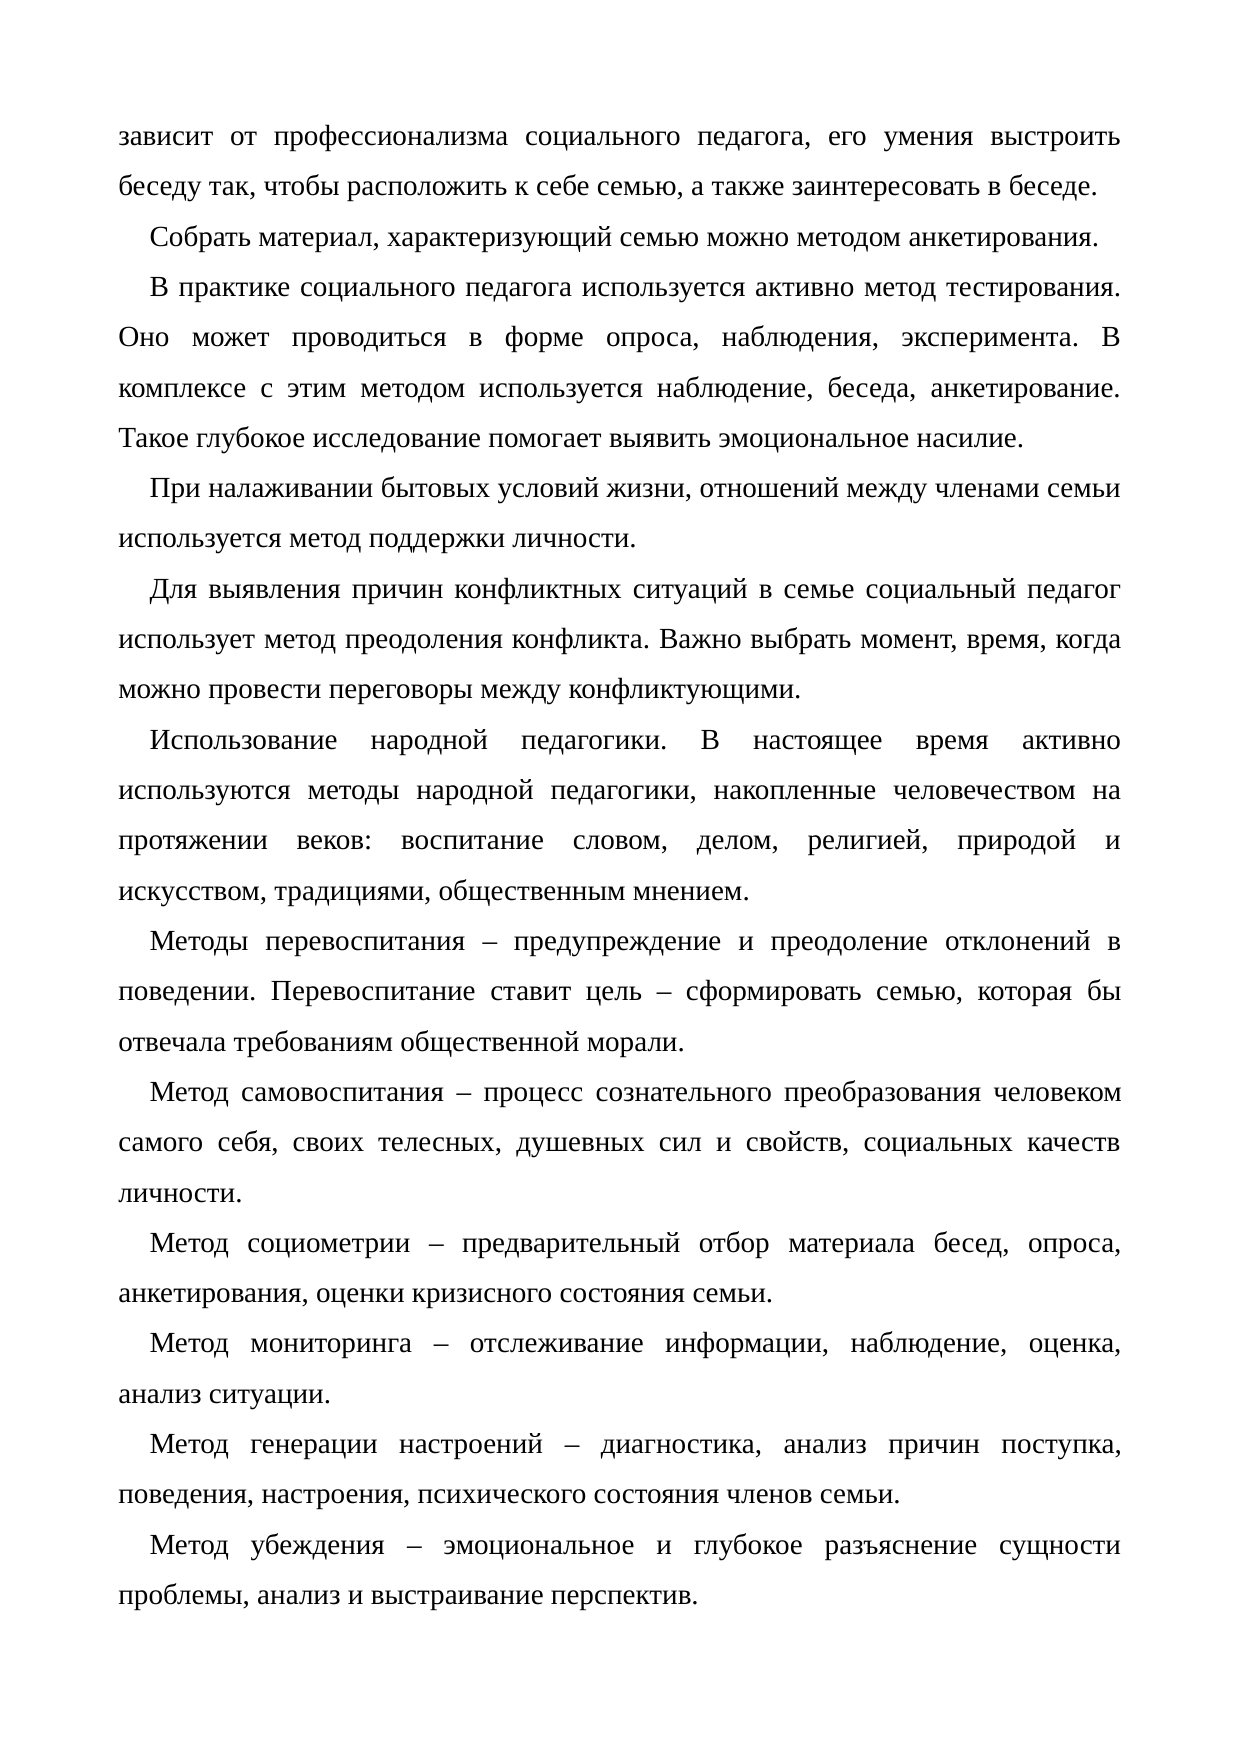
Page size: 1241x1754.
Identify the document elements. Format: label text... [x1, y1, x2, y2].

text Метод самовоспитания – процесс сознательного преобразования человеком самого себя, своих телесных, душевных сил и свойств, социальных качеств личности. [118, 1074, 1122, 1208]
text Для выявления причин конфликтных ситуаций в семье социальный педагог использует метод преодоления конфликта. Важно выбрать момент, время, когда можно провести переговоры между конфликтующими. [118, 571, 1122, 705]
text Собрать материал, характеризующий семью можно методом анкетирования. [118, 219, 1122, 252]
text Метод мониторинга – отслеживание информации, наблюдение, оценка, анализ ситуации. [118, 1326, 1122, 1409]
text Метод убеждения – эмоциональное и глубокое разъяснение сущности проблемы, анализ и выстраивание перспектив. [118, 1527, 1122, 1611]
text зависит от профессионализма социального педагога, его умения выстроить беседу так, чтобы расположить к себе семью, а также заинтересовать в беседе. [118, 118, 1122, 202]
text Метод социометрии – предварительный отбор материала бесед, опроса, анкетирования, оценки кризисного состояния семьи. [118, 1225, 1122, 1309]
text Метод генерации настроений – диагностика, анализ причин поступка, поведения, настроения, психического состояния членов семьи. [118, 1426, 1122, 1510]
text Методы перевоспитания – предупреждение и преодоление отклонений в поведении. Перевоспитание ставит цель – сформировать семью, которая бы отвечала требованиям общественной морали. [118, 923, 1122, 1057]
text При налаживании бытовых условий жизни, отношений между членами семьи используется метод поддержки личности. [118, 470, 1122, 554]
text Использование народной педагогики. В настоящее время активно используются методы народной педагогики, накопленные человечеством на протяжении веков: воспитание словом, делом, религией, природой и искусством, традициями, общественным мнением. [118, 722, 1122, 906]
text В практике социального педагога используется активно метод тестирования. Оно может проводиться в форме опроса, наблюдения, эксперимента. В комплексе с этим методом используется наблюдение, беседа, анкетирование. Такое глубокое исследование помогает выявить эмоциональное насилие. [118, 269, 1122, 453]
